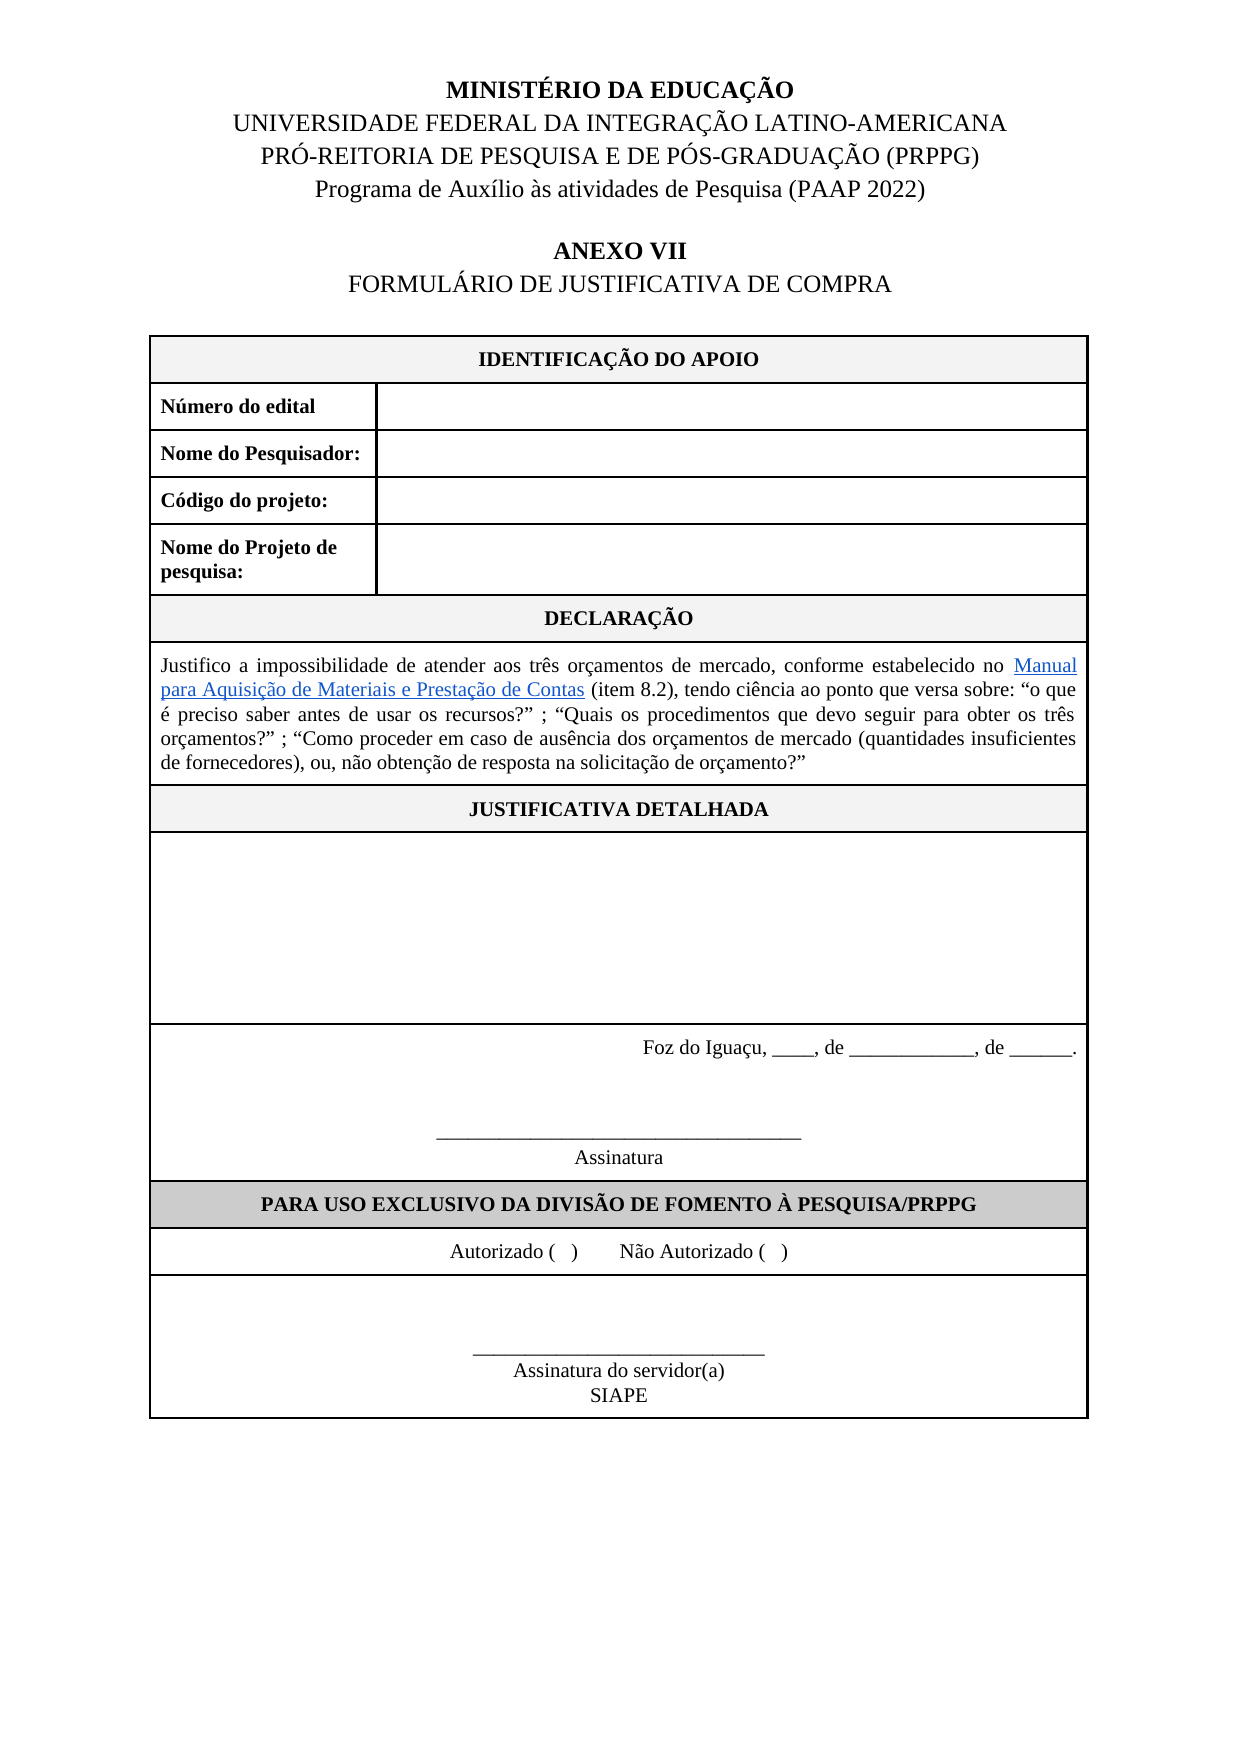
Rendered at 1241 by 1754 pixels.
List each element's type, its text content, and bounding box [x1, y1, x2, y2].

table_cell JUSTIFICATIVA DETALHADA [151, 786, 1086, 831]
table_cell Nome do Projeto de pesquisa: [151, 525, 375, 594]
text FORMULÁRIO DE JUSTIFICATIVA DE COMPRA [150, 269, 1090, 298]
table_cell Justifico a impossibilidade de atender aos três orçamentos de mercado, conforme estabelecido no Manual para Aquisição de Materiais e Prestação de Contas (item 8.2), tendo ciência ao ponto que versa sobre: “o que é preciso saber antes de usar os recursos?” ; “Quais os procedimentos que devo seguir para obter os três orçamentos?” ; “Como proceder em caso de ausência dos orçamentos de mercado (quantidades insuficientes de fornecedores), ou, não obtenção de resposta na solicitação de orçamento?” [151, 643, 1086, 784]
table_cell [378, 525, 1086, 594]
table_cell DECLARAÇÃO [151, 596, 1086, 641]
table_cell PARA USO EXCLUSIVO DA DIVISÃO DE FOMENTO À PESQUISA/PRPPG [151, 1182, 1086, 1227]
table_cell [378, 478, 1086, 523]
table_cell Nome do Pesquisador: [151, 431, 375, 476]
table_header IDENTIFICAÇÃO DO APOIO [151, 337, 1086, 382]
table_cell ____________________________ Assinatura do servidor(a) SIAPE [151, 1276, 1086, 1417]
table_cell Número do edital [151, 384, 375, 429]
text ANEXO VII [150, 236, 1090, 264]
table_cell Foz do Iguaçu, ____, de ____________, de ______. ___________________________________ Assinatura [151, 1025, 1086, 1180]
table_cell [151, 833, 1086, 1022]
table_cell [378, 384, 1086, 429]
table_cell Autorizado ( ) Não Autorizado ( ) [151, 1229, 1086, 1274]
table_cell [378, 431, 1086, 476]
table_cell Código do projeto: [151, 478, 375, 523]
